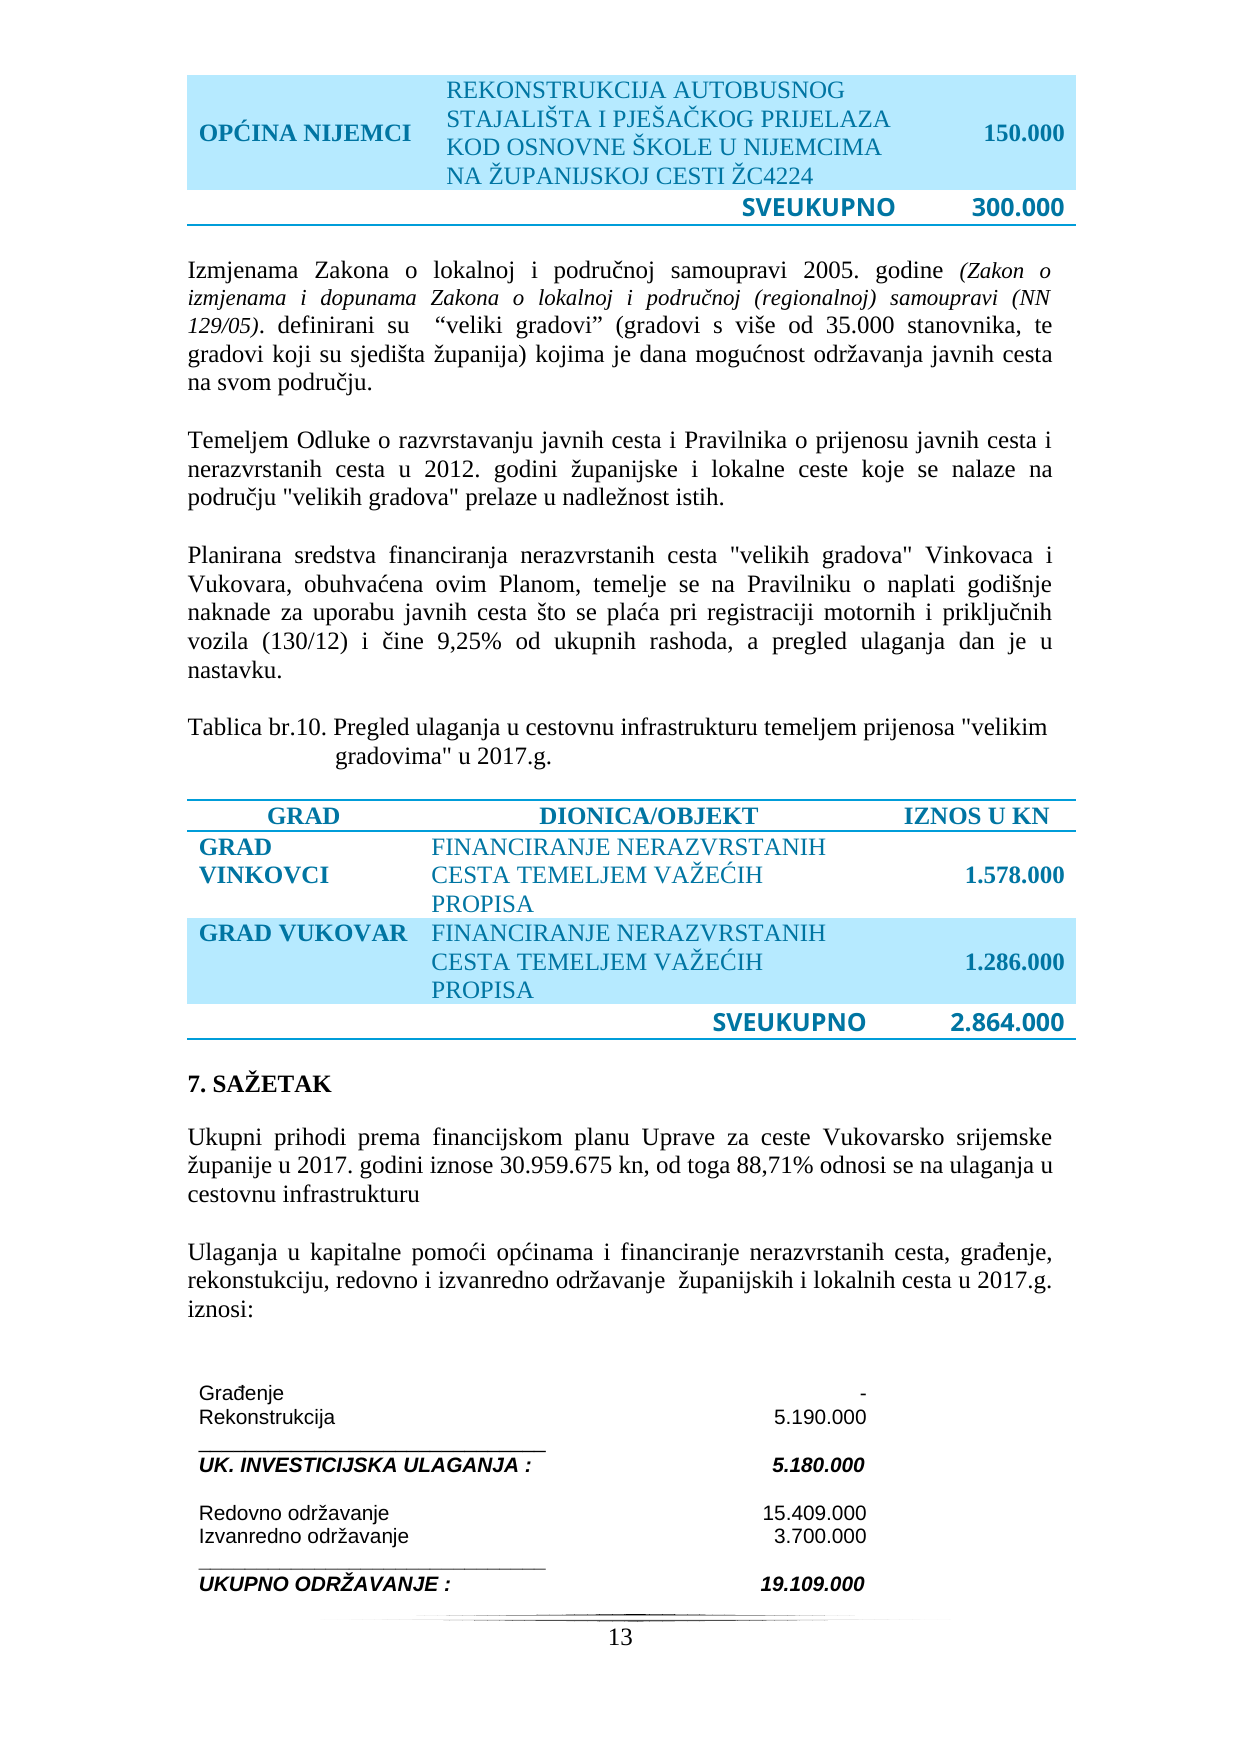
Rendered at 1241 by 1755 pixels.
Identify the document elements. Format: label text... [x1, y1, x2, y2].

table_cell UKUPNO ODRŽAVANJE : [187, 1572, 568, 1596]
table_cell SVEUKUPNO [187, 190, 907, 224]
table_header IZNOS U KN [878, 801, 1076, 829]
table_cell FINANCIRANJE NERAZVRSTANIH CESTA TEMELJEM VAŽEĆIH PROPISA [420, 918, 878, 1004]
table_cell GRAD VINKOVCI [187, 832, 420, 918]
table_header DIONICA/OBJEKT [420, 801, 878, 829]
text Tablica br.10. Pregled ulaganja u cestovnu infrastrukturu temeljem prijenosa "velikim gradovima" u 2017.g. [187, 712, 1053, 770]
table_cell Izvanredno održavanje [187, 1524, 568, 1548]
table_cell 2.864.000 [878, 1004, 1076, 1038]
table_header Građenje [187, 1381, 568, 1404]
table_cell [568, 1476, 878, 1500]
table_cell 300.000 [907, 190, 1076, 224]
table_header GRAD [187, 801, 420, 829]
table_cell REKONSTRUKCIJA AUTOBUSNOG STAJALIŠTA I PJEŠAČKOG PRIJELAZA KOD OSNOVNE ŠKOLE U NIJEMCIMA NA ŽUPANIJSKOJ CESTI ŽC4224 [435, 75, 907, 190]
table_cell SVEUKUPNO [187, 1004, 878, 1038]
table_cell 5.180.000 [568, 1453, 878, 1476]
table_cell Redovno održavanje [187, 1500, 568, 1524]
table_cell ______________________________ [187, 1548, 568, 1572]
table_cell 150.000 [907, 75, 1076, 190]
table_cell ______________________________ [187, 1429, 568, 1452]
table_cell Rekonstrukcija [187, 1405, 568, 1428]
table_cell 1.286.000 [878, 918, 1076, 1004]
table_cell 1.578.000 [878, 832, 1076, 918]
text 7. SAŽETAK [187, 1069, 1053, 1098]
text Ukupni prihodi prema financijskom planu Uprave za ceste Vukovarsko srijemske županije u 2017. godini iznose 30.959.675 kn, od toga 88,71% odnosi se na ulaganja u cestovnu infrastrukturu [187, 1122, 1053, 1208]
table_cell FINANCIRANJE NERAZVRSTANIH CESTA TEMELJEM VAŽEĆIH PROPISA [420, 832, 878, 918]
table_cell 19.109.000 [568, 1572, 878, 1596]
table_cell OPĆINA NIJEMCI [187, 75, 435, 190]
table_header - [568, 1381, 878, 1404]
table_cell UK. INVESTICIJSKA ULAGANJA : [187, 1453, 568, 1476]
text Ulaganja u kapitalne pomoći općinama i financiranje nerazvrstanih cesta, građenje, rekonstukciju, redovno i izvanredno održavanje županijskih i lokalnih cesta u 2017.g. iznosi: [187, 1237, 1053, 1323]
table_cell 3.700.000 [568, 1524, 878, 1548]
text Temeljem Odluke o razvrstavanju javnih cesta i Pravilnika o prijenosu javnih cesta i nerazvrstanih cesta u 2012. godini županijske i lokalne ceste koje se nalaze na području "velikih gradova" prelaze u nadležnost istih. [187, 425, 1053, 511]
table_cell [568, 1429, 878, 1452]
table_cell GRAD VUKOVAR [187, 918, 420, 1004]
text Izmjenama Zakona o lokalnoj i područnoj samoupravi 2005. godine (Zakon o izmjenama i dopunama Zakona o lokalnoj i područnoj (regionalnoj) samoupravi (NN 129/05). definirani su “veliki gradovi” (gradovi s više od 35.000 stanovnika, te gradovi koji su sjedišta županija) kojima je dana mogućnost održavanja javnih cesta na svom području. [187, 255, 1053, 396]
table_cell 15.409.000 [568, 1500, 878, 1524]
text Planirana sredstva financiranja nerazvrstanih cesta "velikih gradova" Vinkovaca i Vukovara, obuhvaćena ovim Planom, temelje se na Pravilniku o naplati godišnje naknade za uporabu javnih cesta što se plaća pri registraciji motornih i priključnih vozila (130/12) i čine 9,25% od ukupnih rashoda, a pregled ulaganja dan je u nastavku. [187, 540, 1053, 684]
table_cell [187, 1476, 568, 1500]
table_cell [568, 1548, 878, 1572]
table_cell 5.190.000 [568, 1405, 878, 1428]
